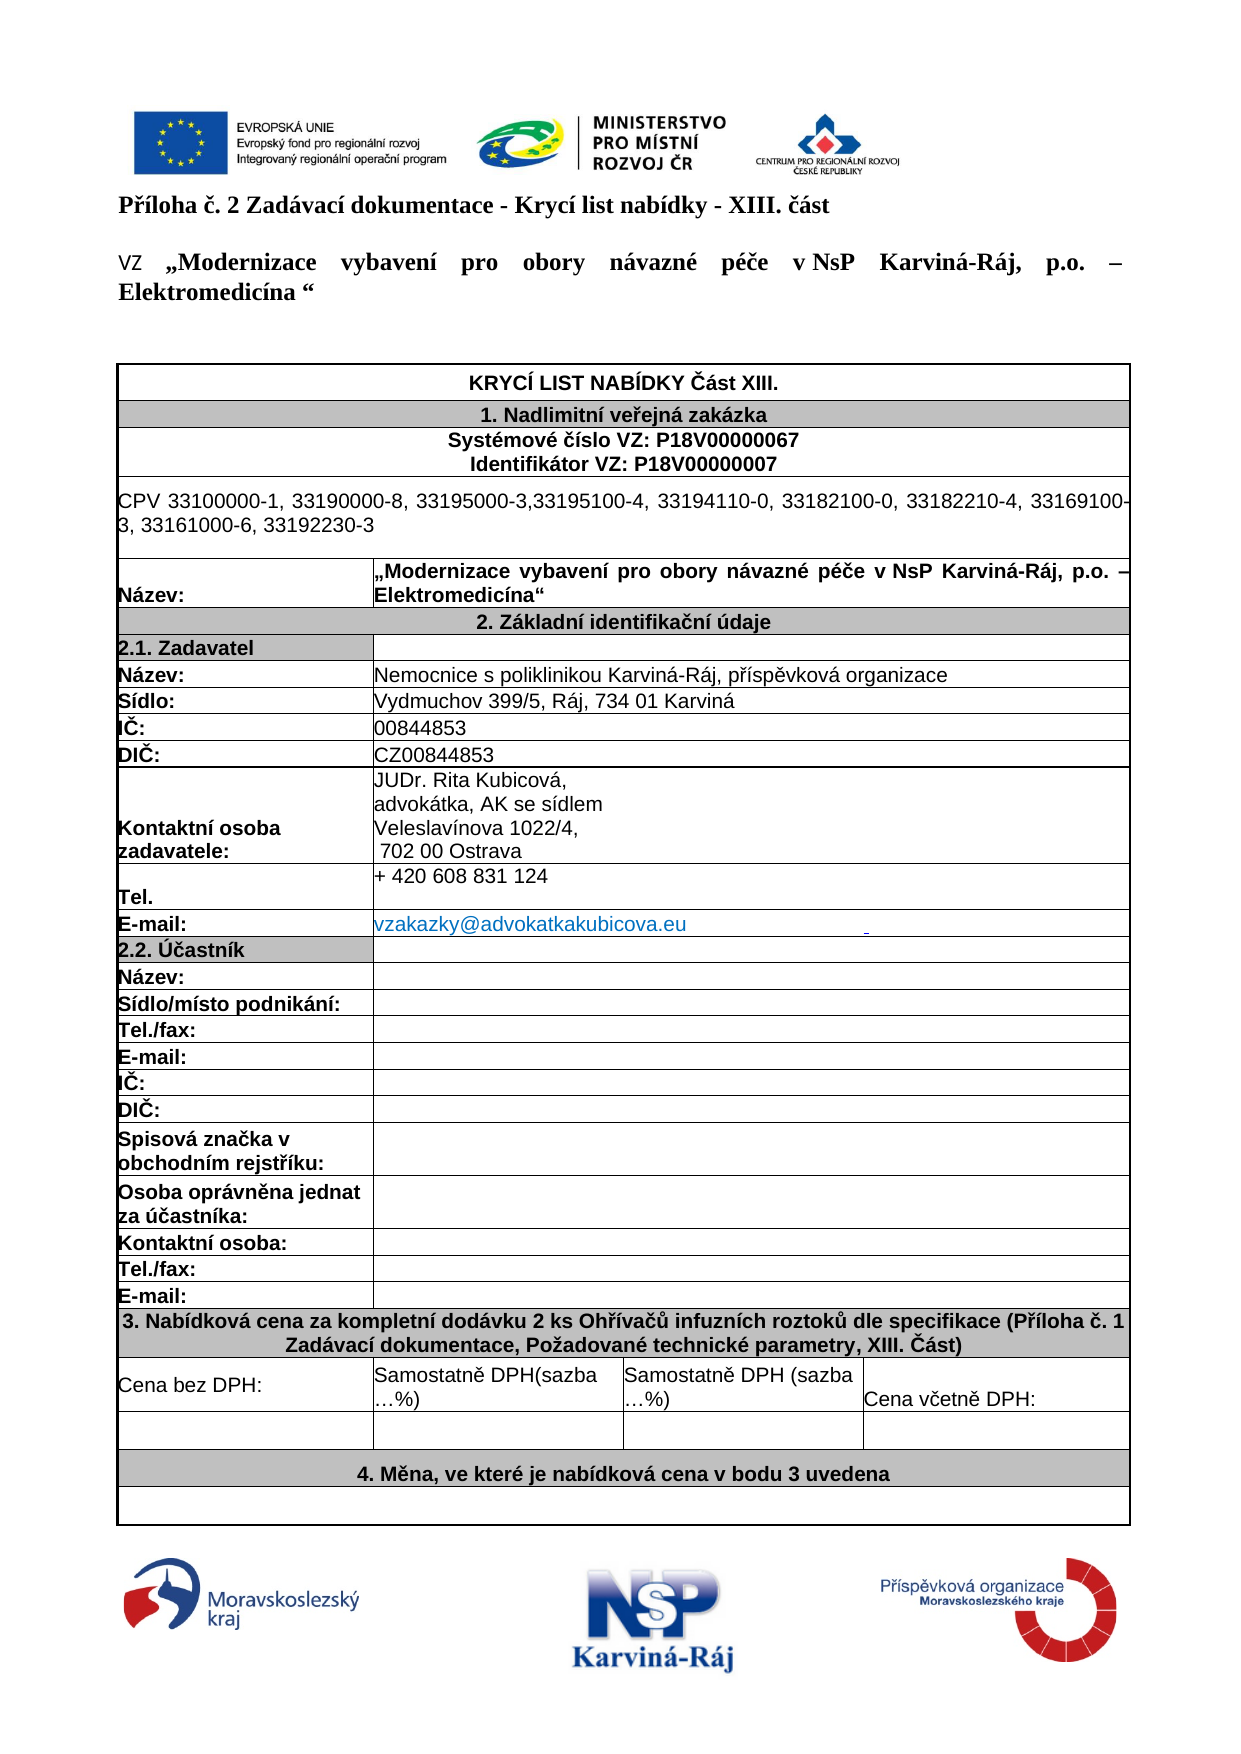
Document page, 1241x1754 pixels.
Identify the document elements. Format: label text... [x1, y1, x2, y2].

table_cell [374, 963, 1129, 989]
table_cell IČ: [119, 714, 373, 740]
table_cell [624, 768, 863, 863]
table_cell [374, 1123, 1129, 1175]
table_cell [374, 1016, 1129, 1042]
table_cell Cena bez DPH: [119, 1358, 373, 1411]
table_cell [863, 1070, 1129, 1095]
table_cell Samostatně DPH(sazba …%) [374, 1358, 623, 1411]
table_cell 3. Nabídková cena za kompletní dodávku 2 ks Ohřívačů infuzních roztoků dle specifikace (Příloha č. 1 Zadávací dokumentace, Požadované technické parametry, XIII. Část) [119, 1309, 1129, 1357]
table_cell Spisová značka v obchodním rejstříku: [119, 1123, 373, 1175]
table_cell CZ00844853 [374, 741, 1129, 766]
table_cell Název: [119, 661, 373, 687]
table_cell [863, 910, 1129, 936]
table_cell 4. Měna, ve které je nabídková cena v bodu 3 uvedena [119, 1450, 1129, 1486]
table_cell 00844853 [374, 714, 1129, 740]
table_cell Sídlo/místo podnikání: [119, 990, 373, 1015]
table_cell [864, 1412, 1129, 1449]
table_cell 2. Základní identifikační údaje [119, 608, 1129, 634]
table_cell [119, 1412, 373, 1449]
table_cell [624, 1412, 863, 1449]
table_cell E-mail: [119, 1282, 373, 1308]
table_cell Tel./fax: [119, 1016, 373, 1042]
table_cell Název: [119, 963, 373, 989]
table_cell JUDr. Rita Kubicová, advokátka, AK se sídlem Veleslavínova 1022/4, 702 00 Ostrava [374, 768, 624, 863]
table_cell [374, 1256, 1129, 1281]
table_cell „Modernizace vybavení pro obory návazné péče v NsP Karviná-Ráj, p.o. – Elektromedicína“ [374, 559, 1129, 607]
table_cell Tel./fax: [119, 1256, 373, 1281]
table_cell E-mail: [119, 910, 373, 936]
table_cell Vydmuchov 399/5, Ráj, 734 01 Karviná [374, 688, 1129, 713]
table_cell [374, 1282, 1129, 1308]
table_cell Systémové číslo VZ: P18V00000067 Identifikátor VZ: P18V00000007 [119, 428, 1129, 476]
table_cell Samostatně DPH (sazba …%) [624, 1358, 863, 1411]
table_cell [374, 1176, 1129, 1228]
table_cell [374, 937, 624, 962]
table_cell [624, 1070, 863, 1095]
table_cell Název: [119, 559, 373, 607]
table_cell Kontaktní osoba zadavatele: [119, 768, 373, 863]
table_cell vzakazky@advokatkakubicova.eu [374, 910, 863, 936]
table_cell DIČ: [119, 1096, 373, 1122]
table_cell Sídlo: [119, 688, 373, 713]
table_header KRYCÍ LIST NABÍDKY Část XIII. [119, 365, 1129, 400]
table_cell [863, 937, 1129, 962]
table_cell DIČ: [119, 741, 373, 766]
table_cell [119, 1487, 1129, 1524]
table_cell 1. Nadlimitní veřejná zakázka [119, 401, 1129, 427]
table_cell [624, 937, 863, 962]
table_cell + 420 608 831 124 [374, 864, 863, 909]
table_cell [374, 1412, 623, 1449]
table_cell Cena včetně DPH: [864, 1358, 1129, 1411]
table_cell [374, 1070, 624, 1095]
table_cell 2.2. Účastník [119, 937, 373, 962]
table_cell 2.1. Zadavatel [119, 635, 373, 660]
table_cell Tel. [119, 864, 373, 909]
table_cell [374, 635, 1129, 660]
table_cell [374, 1096, 1129, 1122]
table_cell [374, 1229, 1129, 1254]
table_cell [374, 1043, 1129, 1068]
table_cell Osoba oprávněna jednat za účastníka: [119, 1176, 373, 1228]
table_cell IČ: [119, 1070, 373, 1095]
table_cell CPV 33100000-1, 33190000-8, 33195000-3,33195100-4, 33194110-0, 33182100-0, 33182210-4, 33169100-3, 33161000-6, 33192230-3 [119, 477, 1129, 558]
table_cell E-mail: [119, 1043, 373, 1068]
table_cell Kontaktní osoba: [119, 1229, 373, 1254]
table_cell [863, 768, 1129, 863]
table_cell [863, 864, 1129, 909]
table_cell [374, 990, 1129, 1015]
table_cell Nemocnice s poliklinikou Karviná-Ráj, příspěvková organizace [374, 661, 1129, 687]
